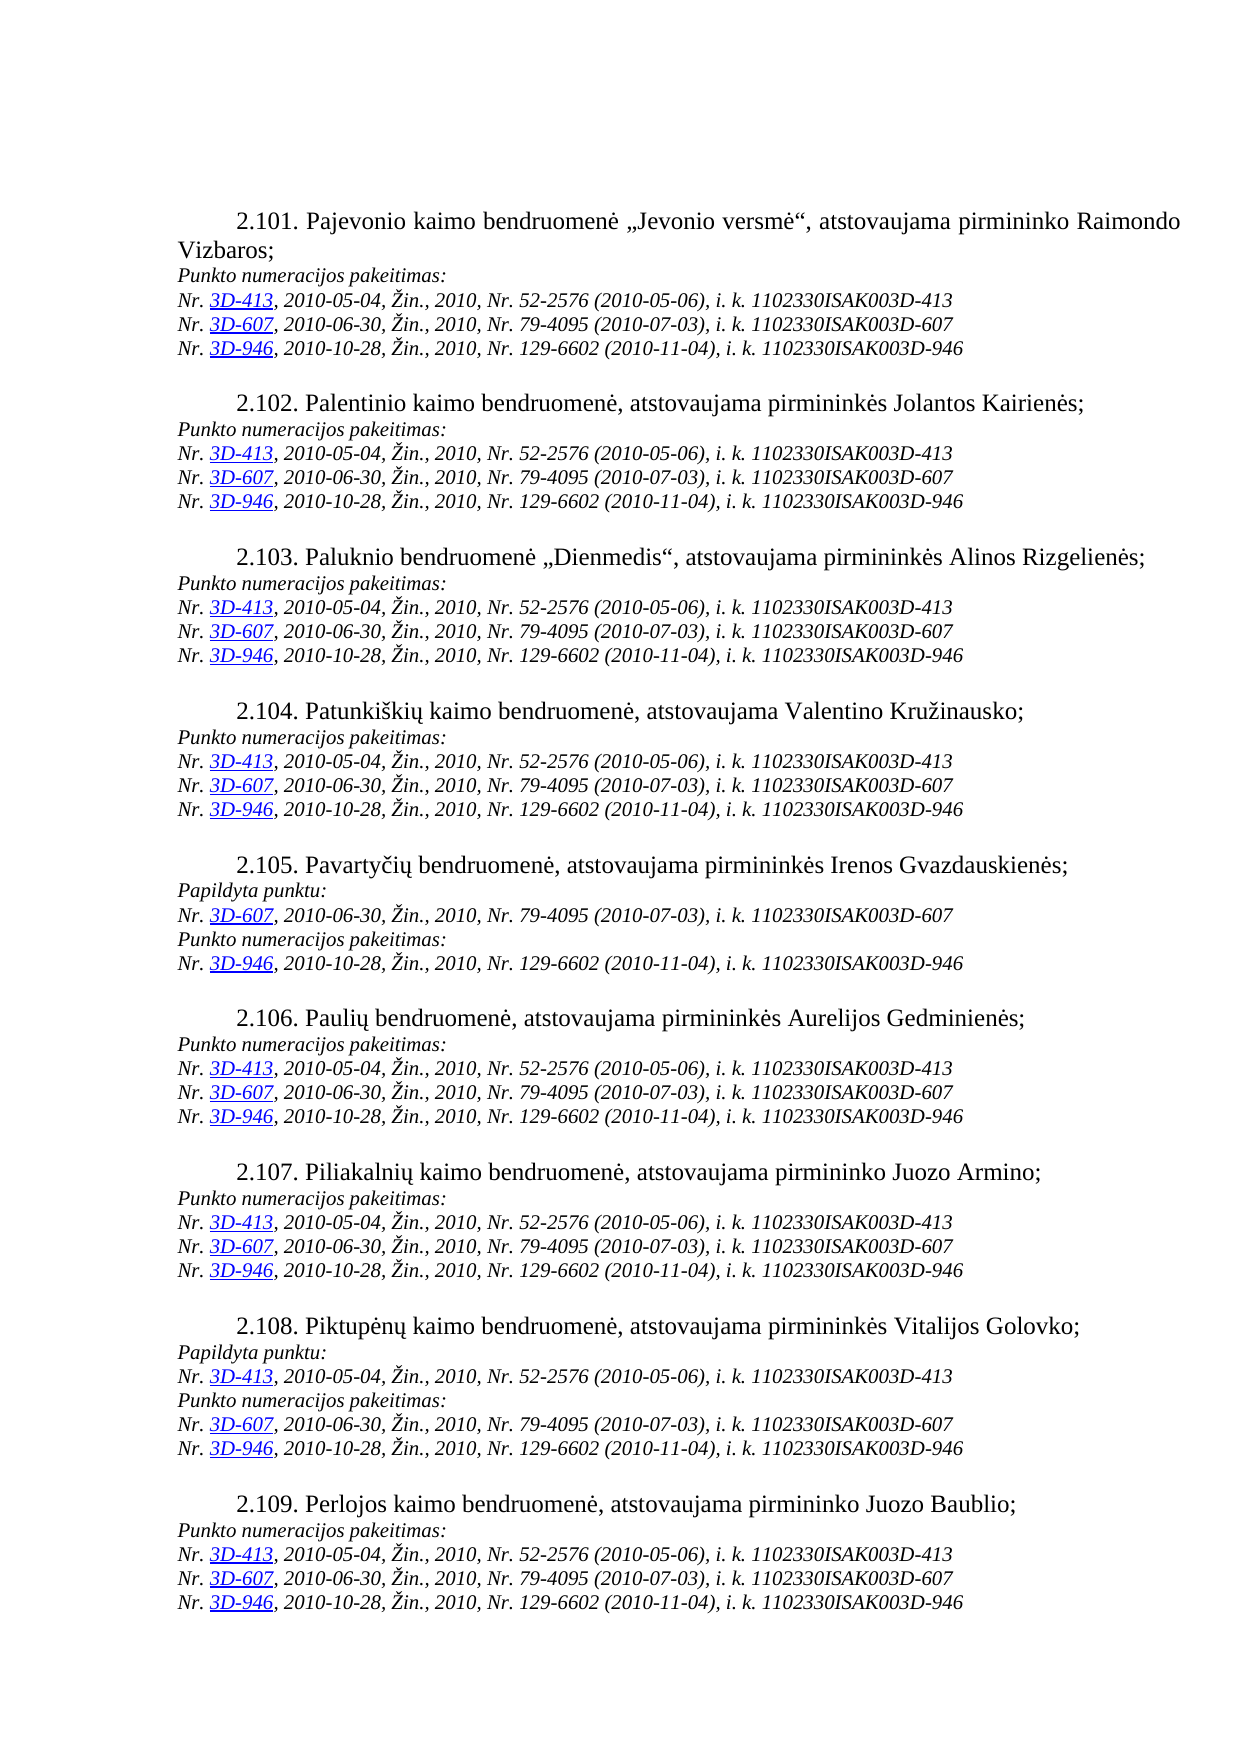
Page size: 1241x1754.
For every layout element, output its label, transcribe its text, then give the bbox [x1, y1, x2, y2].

text Punkto numeracijos pakeitimas: [177, 1186, 1181, 1210]
text Nr. 3D-413, 2010-05-04, Žin., 2010, Nr. 52-2576 (2010-05-06), i. k. 1102330ISAK003D-413 [177, 1056, 1181, 1080]
text 2.101. Pajevonio kaimo bendruomenė „Jevonio versmė“, atstovaujama pirmininko Raimondo Vizbaros; [177, 206, 1181, 263]
text Nr. 3D-607, 2010-06-30, Žin., 2010, Nr. 79-4095 (2010-07-03), i. k. 1102330ISAK003D-607 [177, 619, 1181, 643]
text Punkto numeracijos pakeitimas: [177, 1032, 1181, 1056]
text Punkto numeracijos pakeitimas: [177, 1517, 1181, 1542]
text Nr. 3D-413, 2010-05-04, Žin., 2010, Nr. 52-2576 (2010-05-06), i. k. 1102330ISAK003D-413 [177, 287, 1181, 312]
text Nr. 3D-946, 2010-10-28, Žin., 2010, Nr. 129-6602 (2010-11-04), i. k. 1102330ISAK003D-946 [177, 1436, 1181, 1460]
text Nr. 3D-946, 2010-10-28, Žin., 2010, Nr. 129-6602 (2010-11-04), i. k. 1102330ISAK003D-946 [177, 1590, 1181, 1614]
text Nr. 3D-607, 2010-06-30, Žin., 2010, Nr. 79-4095 (2010-07-03), i. k. 1102330ISAK003D-607 [177, 902, 1181, 927]
text Punkto numeracijos pakeitimas: [177, 263, 1181, 287]
text 2.109. Perlojos kaimo bendruomenė, atstovaujama pirmininko Juozo Baublio; [177, 1489, 1181, 1517]
text Papildyta punktu: [177, 878, 1181, 902]
text Nr. 3D-607, 2010-06-30, Žin., 2010, Nr. 79-4095 (2010-07-03), i. k. 1102330ISAK003D-607 [177, 1234, 1181, 1258]
text Punkto numeracijos pakeitimas: [177, 417, 1181, 441]
text Nr. 3D-413, 2010-05-04, Žin., 2010, Nr. 52-2576 (2010-05-06), i. k. 1102330ISAK003D-413 [177, 441, 1181, 465]
text Punkto numeracijos pakeitimas: [177, 1388, 1181, 1412]
text Nr. 3D-946, 2010-10-28, Žin., 2010, Nr. 129-6602 (2010-11-04), i. k. 1102330ISAK003D-946 [177, 1104, 1181, 1128]
text 2.108. Piktupėnų kaimo bendruomenė, atstovaujama pirmininkės Vitalijos Golovko; [177, 1311, 1181, 1340]
text Nr. 3D-607, 2010-06-30, Žin., 2010, Nr. 79-4095 (2010-07-03), i. k. 1102330ISAK003D-607 [177, 1080, 1181, 1104]
text Nr. 3D-946, 2010-10-28, Žin., 2010, Nr. 129-6602 (2010-11-04), i. k. 1102330ISAK003D-946 [177, 1258, 1181, 1282]
text 2.102. Palentinio kaimo bendruomenė, atstovaujama pirmininkės Jolantos Kairienės; [177, 388, 1181, 417]
text Nr. 3D-413, 2010-05-04, Žin., 2010, Nr. 52-2576 (2010-05-06), i. k. 1102330ISAK003D-413 [177, 595, 1181, 619]
text 2.103. Paluknio bendruomenė „Dienmedis“, atstovaujama pirmininkės Alinos Rizgelienės; [177, 542, 1181, 571]
text Nr. 3D-413, 2010-05-04, Žin., 2010, Nr. 52-2576 (2010-05-06), i. k. 1102330ISAK003D-413 [177, 1364, 1181, 1388]
text Nr. 3D-946, 2010-10-28, Žin., 2010, Nr. 129-6602 (2010-11-04), i. k. 1102330ISAK003D-946 [177, 336, 1181, 360]
text Nr. 3D-607, 2010-06-30, Žin., 2010, Nr. 79-4095 (2010-07-03), i. k. 1102330ISAK003D-607 [177, 312, 1181, 336]
text Nr. 3D-946, 2010-10-28, Žin., 2010, Nr. 129-6602 (2010-11-04), i. k. 1102330ISAK003D-946 [177, 797, 1181, 821]
text 2.104. Patunkiškių kaimo bendruomenė, atstovaujama Valentino Kružinausko; [177, 696, 1181, 725]
text Papildyta punktu: [177, 1340, 1181, 1364]
text Nr. 3D-607, 2010-06-30, Žin., 2010, Nr. 79-4095 (2010-07-03), i. k. 1102330ISAK003D-607 [177, 773, 1181, 797]
text Nr. 3D-413, 2010-05-04, Žin., 2010, Nr. 52-2576 (2010-05-06), i. k. 1102330ISAK003D-413 [177, 1542, 1181, 1566]
text Punkto numeracijos pakeitimas: [177, 927, 1181, 951]
text Nr. 3D-607, 2010-06-30, Žin., 2010, Nr. 79-4095 (2010-07-03), i. k. 1102330ISAK003D-607 [177, 1412, 1181, 1436]
text Nr. 3D-413, 2010-05-04, Žin., 2010, Nr. 52-2576 (2010-05-06), i. k. 1102330ISAK003D-413 [177, 1210, 1181, 1234]
text 2.105. Pavartyčių bendruomenė, atstovaujama pirmininkės Irenos Gvazdauskienės; [177, 850, 1181, 878]
text Nr. 3D-946, 2010-10-28, Žin., 2010, Nr. 129-6602 (2010-11-04), i. k. 1102330ISAK003D-946 [177, 951, 1181, 975]
text Punkto numeracijos pakeitimas: [177, 571, 1181, 595]
text Nr. 3D-946, 2010-10-28, Žin., 2010, Nr. 129-6602 (2010-11-04), i. k. 1102330ISAK003D-946 [177, 489, 1181, 513]
text 2.106. Paulių bendruomenė, atstovaujama pirmininkės Aurelijos Gedminienės; [177, 1003, 1181, 1032]
text Nr. 3D-607, 2010-06-30, Žin., 2010, Nr. 79-4095 (2010-07-03), i. k. 1102330ISAK003D-607 [177, 1566, 1181, 1590]
text 2.107. Piliakalnių kaimo bendruomenė, atstovaujama pirmininko Juozo Armino; [177, 1157, 1181, 1186]
text Nr. 3D-413, 2010-05-04, Žin., 2010, Nr. 52-2576 (2010-05-06), i. k. 1102330ISAK003D-413 [177, 749, 1181, 773]
text Nr. 3D-607, 2010-06-30, Žin., 2010, Nr. 79-4095 (2010-07-03), i. k. 1102330ISAK003D-607 [177, 465, 1181, 489]
text Punkto numeracijos pakeitimas: [177, 725, 1181, 749]
text Nr. 3D-946, 2010-10-28, Žin., 2010, Nr. 129-6602 (2010-11-04), i. k. 1102330ISAK003D-946 [177, 643, 1181, 667]
